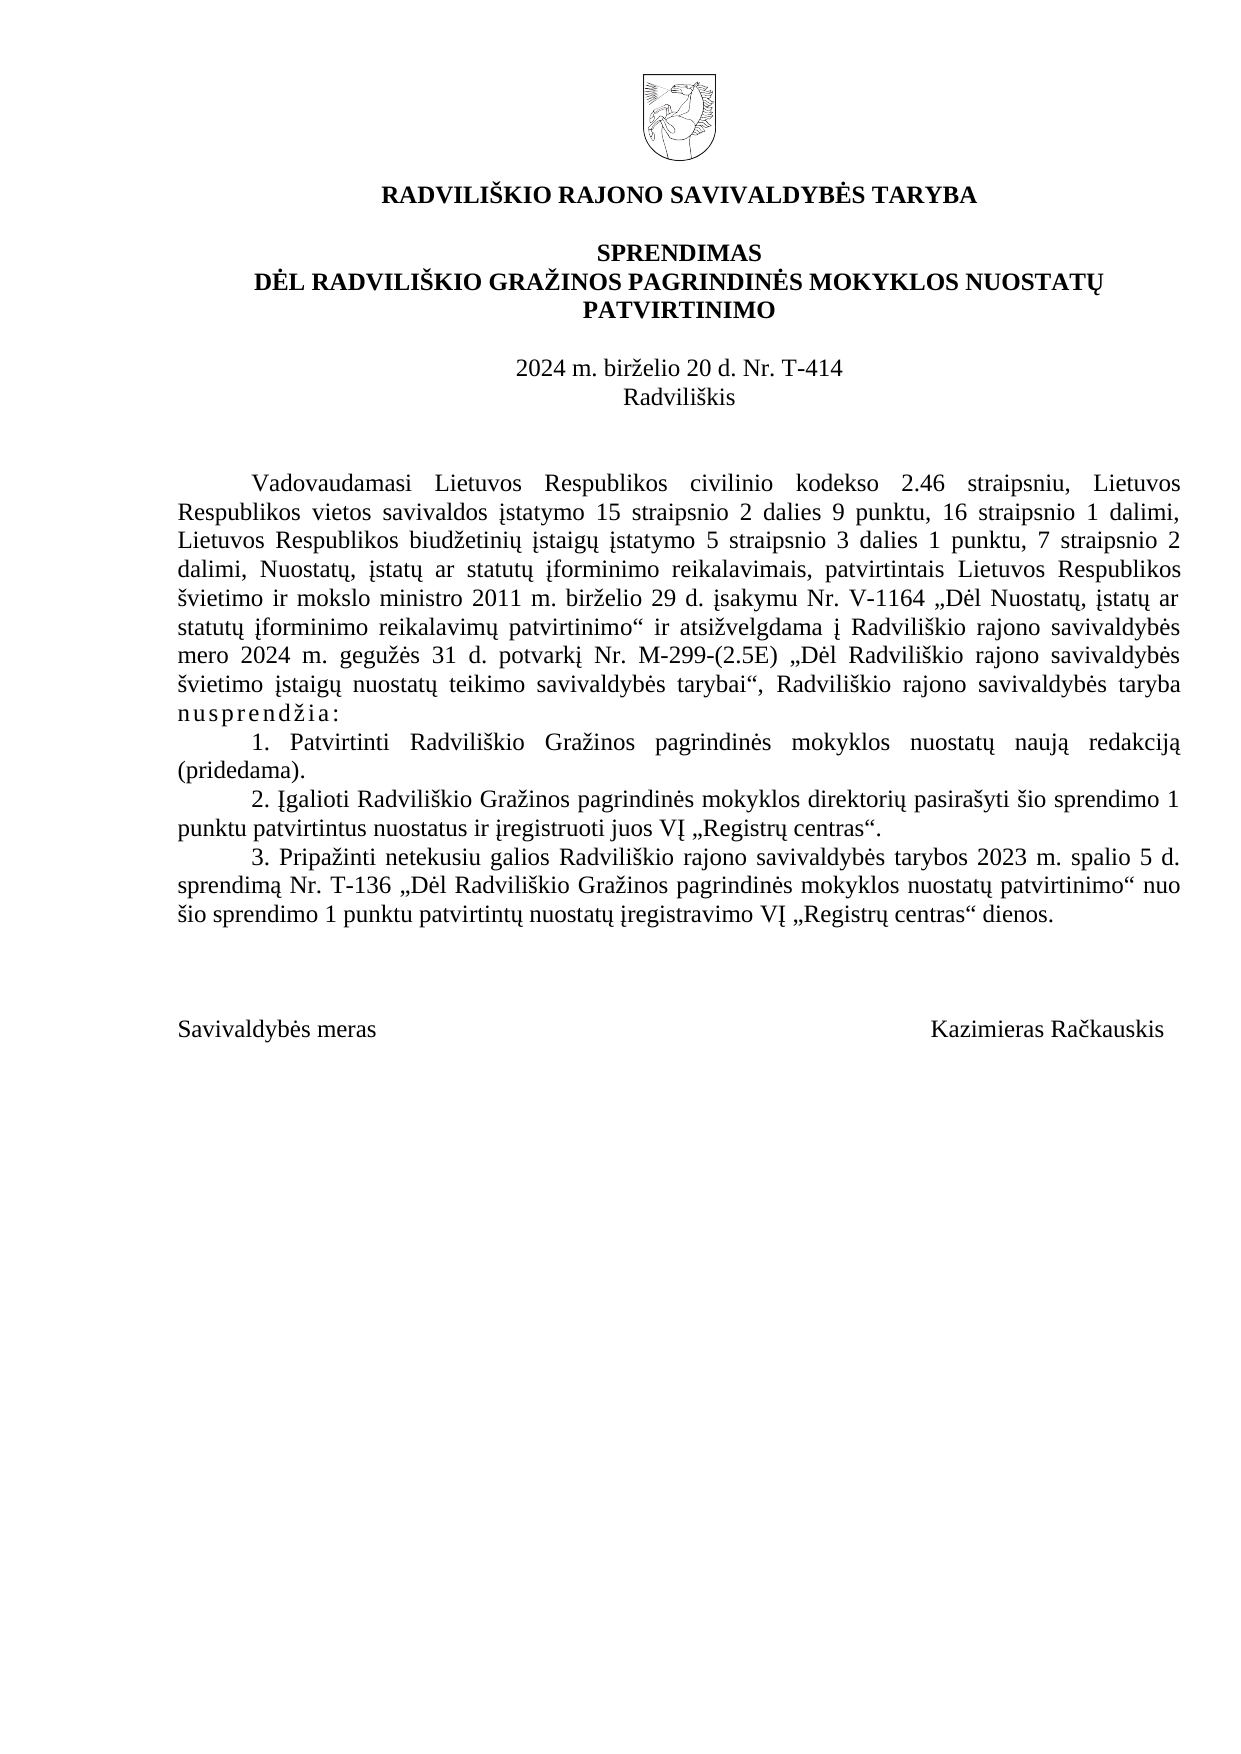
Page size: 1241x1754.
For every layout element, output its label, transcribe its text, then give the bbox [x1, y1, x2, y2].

text SPRENDIMAS [177, 238, 1181, 267]
text Vadovaudamasi Lietuvos Respublikos civilinio kodekso 2.46 straipsniu, Lietuvos Respublikos vietos savivaldos įstatymo 15 straipsnio 2 dalies 9 punktu, 16 straipsnio 1 dalimi, Lietuvos Respublikos biudžetinių įstaigų įstatymo 5 straipsnio 3 dalies 1 punktu, 7 straipsnio 2 dalimi, Nuostatų, įstatų ar statutų įforminimo reikalavimais, patvirtintais Lietuvos Respublikos švietimo ir mokslo ministro 2011 m. birželio 29 d. įsakymu Nr. V-1164 „Dėl Nuostatų, įstatų ar statutų įforminimo reikalavimų patvirtinimo“ ir atsižvelgdama į Radviliškio rajono savivaldybės mero 2024 m. gegužės 31 d. potvarkį Nr. M-299-(2.5E) „Dėl Radviliškio rajono savivaldybės švietimo įstaigų nuostatų teikimo savivaldybės tarybai“, Radviliškio rajono savivaldybės taryba nusprendžia: [177, 468, 1181, 727]
text Radviliškis [177, 382, 1181, 411]
subtitle RADVILIŠKIO RAJONO SAVIVALDYBĖS TARYBA [177, 181, 1181, 209]
text DĖL RADVILIŠKIO GRAŽINOS PAGRINDINĖS MOKYKLOS NUOSTATŲ PATVIRTINIMO [177, 267, 1181, 324]
text 1. Patvirtinti Radviliškio Gražinos pagrindinės mokyklos nuostatų naują redakciją (pridedama). [177, 727, 1181, 784]
text 2. Įgalioti Radviliškio Gražinos pagrindinės mokyklos direktorių pasirašyti šio sprendimo 1 punktu patvirtintus nuostatus ir įregistruoti juos VĮ „Registrų centras“. [177, 784, 1181, 842]
subtitle 2024 m. birželio 20 d. Nr. T-414 [177, 353, 1181, 382]
text Savivaldybės meras Kazimieras Račkauskis [177, 1014, 1181, 1043]
text 3. Pripažinti netekusiu galios Radviliškio rajono savivaldybės tarybos 2023 m. spalio 5 d. sprendimą Nr. T-136 „Dėl Radviliškio Gražinos pagrindinės mokyklos nuostatų patvirtinimo“ nuo šio sprendimo 1 punktu patvirtintų nuostatų įregistravimo VĮ „Registrų centras“ dienos. [177, 842, 1181, 928]
